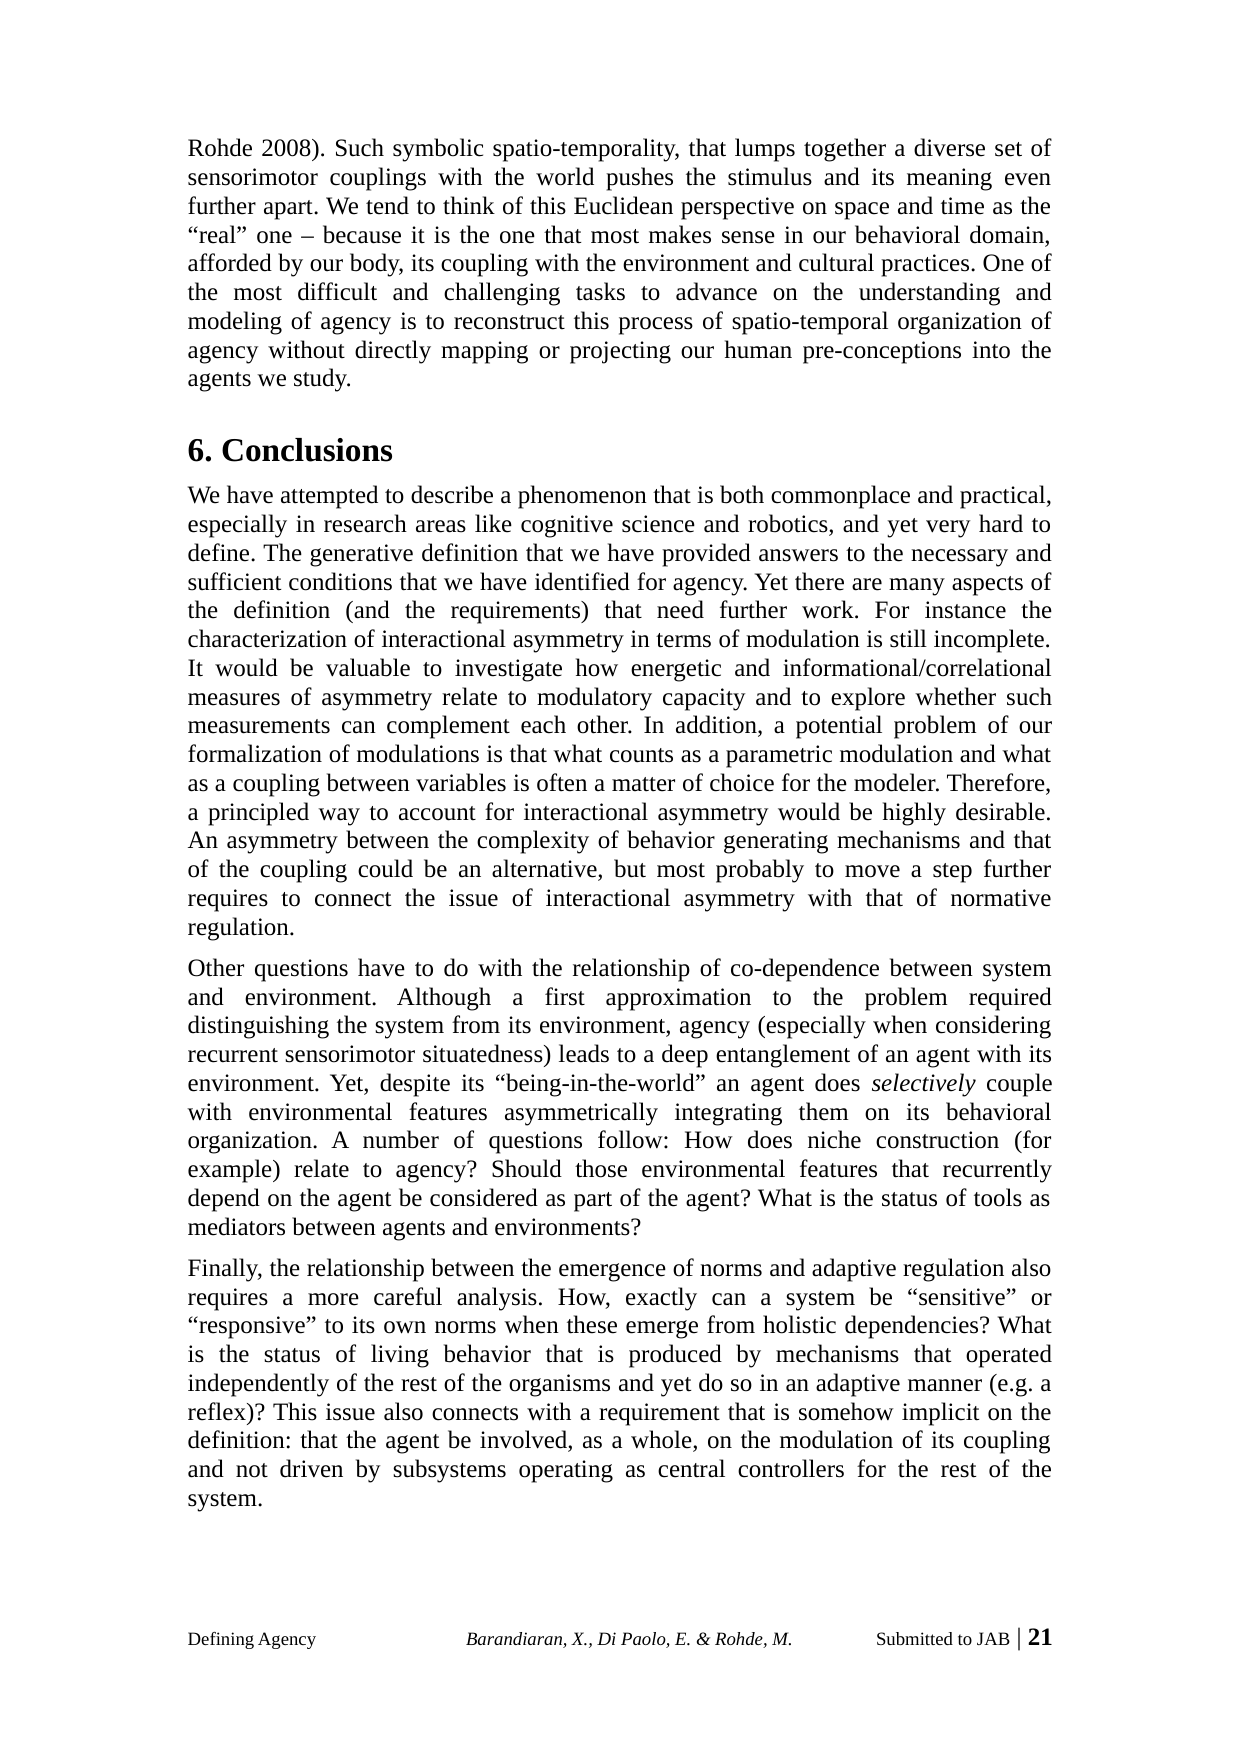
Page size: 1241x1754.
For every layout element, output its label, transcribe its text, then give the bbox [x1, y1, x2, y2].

text Finally, the relationship between the emergence of norms and adaptive regulation also requires a more careful analysis. How, exactly can a system be “sensitive” or “responsive” to its own norms when these emerge from holistic dependencies? What is the status of living behavior that is produced by mechanisms that operated independently of the rest of the organisms and yet do so in an adaptive manner (e.g. a reflex)? This issue also connects with a requirement that is somehow implicit on the definition: that the agent be involved, as a whole, on the modulation of its coupling and not driven by subsystems operating as central controllers for the rest of the system. [187, 1253, 1053, 1512]
text We have attempted to describe a phenomenon that is both commonplace and practical, especially in research areas like cognitive science and robotics, and yet very hard to define. The generative definition that we have provided answers to the necessary and sufficient conditions that we have identified for agency. Yet there are many aspects of the definition (and the requirements) that need further work. For instance the characterization of interactional asymmetry in terms of modulation is still incomplete. It would be valuable to investigate how energetic and informational/correlational measures of asymmetry relate to modulatory capacity and to explore whether such measurements can complement each other. In addition, a potential problem of our formalization of modulations is that what counts as a parametric modulation and what as a coupling between variables is often a matter of choice for the modeler. Therefore, a principled way to account for interactional asymmetry would be highly desirable. An asymmetry between the complexity of behavior generating mechanisms and that of the coupling could be an alternative, but most probably to move a step further requires to connect the issue of interactional asymmetry with that of normative regulation. [187, 481, 1053, 941]
text Other questions have to do with the relationship of co-dependence between system and environment. Although a first approximation to the problem required distinguishing the system from its environment, agency (especially when considering recurrent sensorimotor situatedness) leads to a deep entanglement of an agent with its environment. Yet, despite its “being-in-the-world” an agent does selectively couple with environmental features asymmetrically integrating them on its behavioral organization. A number of questions follow: How does niche construction (for example) relate to agency? Should those environmental features that recurrently depend on the agent be considered as part of the agent? What is the status of tools as mediators between agents and environments? [187, 953, 1053, 1241]
subtitle 6. Conclusions [187, 430, 1053, 468]
text Rohde 2008). Such symbolic spatio-temporality, that lumps together a diverse set of sensorimotor couplings with the world pushes the stimulus and its meaning even further apart. We tend to think of this Euclidean perspective on space and time as the “real” one – because it is the one that most makes sense in our behavioral domain, afforded by our body, its coupling with the environment and cultural practices. One of the most difficult and challenging tasks to advance on the understanding and modeling of agency is to reconstruct this process of spatio-temporal organization of agency without directly mapping or projecting our human pre-conceptions into the agents we study. [187, 133, 1053, 392]
